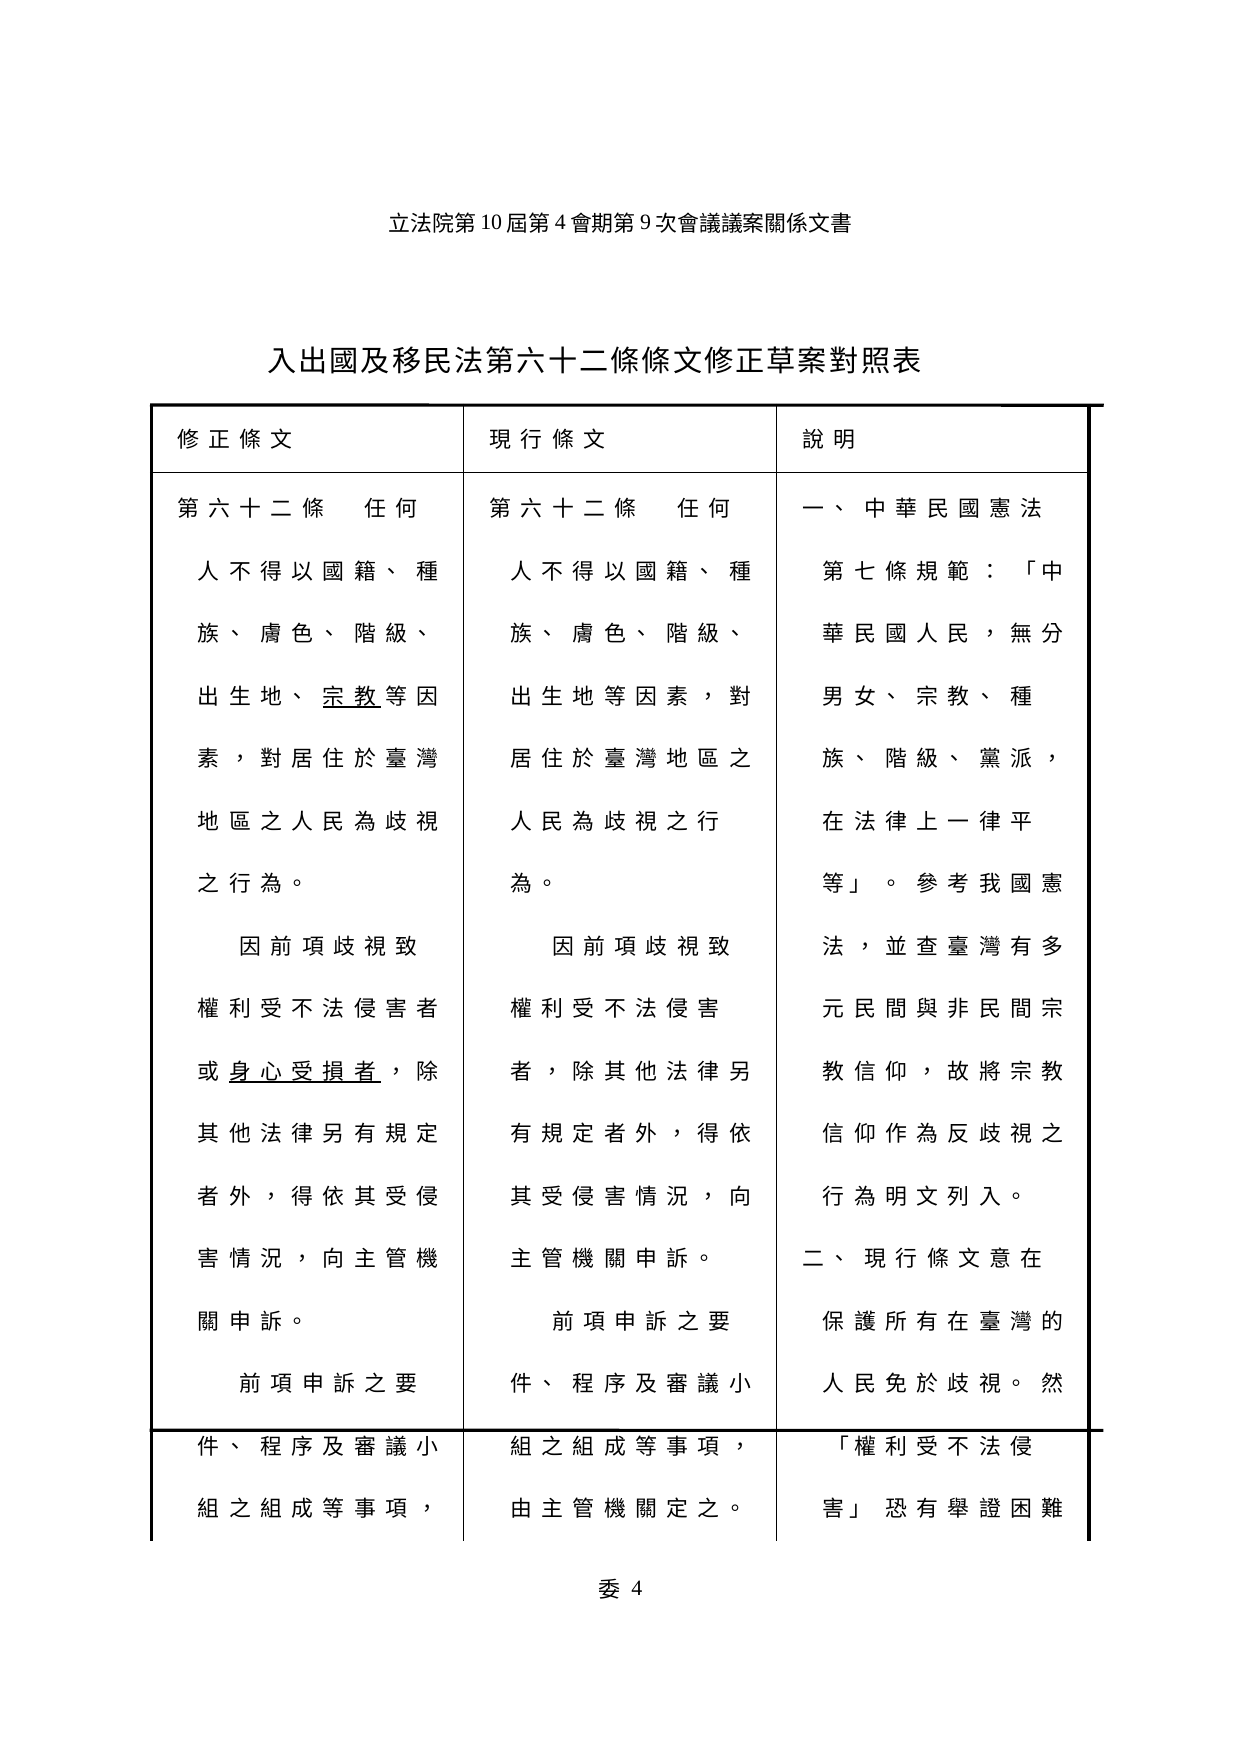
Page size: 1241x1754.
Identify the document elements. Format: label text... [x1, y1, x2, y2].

table_cell 修正條文 [153, 407, 463, 472]
table_header 入出國及移民法第六十二條條文修正草案對照表 [151, 313, 1089, 403]
table_cell 第六十二條 任何人不得以國籍、種族、膚色、階級、出生地等因素，對居住於臺灣地區之人民為歧視之行為。 因前項歧視致權利受不法侵害者，除其他法律另有規定者外，得依其受侵害情況，向主管機關申訴。 前項申訴之要件、程序及審議小 [464, 473, 776, 1428]
table_cell 「權利受不法侵害」恐有舉證困難 [777, 1432, 1087, 1541]
table_cell 現行條文 [464, 407, 776, 472]
table_cell 說明 [777, 407, 1087, 472]
table_cell 第六十二條 任何人不得以國籍、種族、膚色、階級、出生地、宗教等因素，對居住於臺灣地區之人民為歧視之行為。 因前項歧視致權利受不法侵害者或身心受損者，除其他法律另有規定者外，得依其受侵害情況，向主管機關申訴。 前項申訴之要 [153, 473, 463, 1428]
table_cell 件、程序及審議小組之組成等事項， [153, 1432, 463, 1541]
table_cell 一、中華民國憲法第七條規範：「中華民國人民，無分男女、宗教、種族、階級、黨派，在法律上一律平等」。參考我國憲法，並查臺灣有多元民間與非民間宗教信仰，故將宗教信仰作為反歧視之行為明文列入。 二、現行條文意在保護所有在臺灣的人民免於歧視。然 [777, 473, 1087, 1428]
table_cell 組之組成等事項，由主管機關定之。 [464, 1432, 776, 1541]
